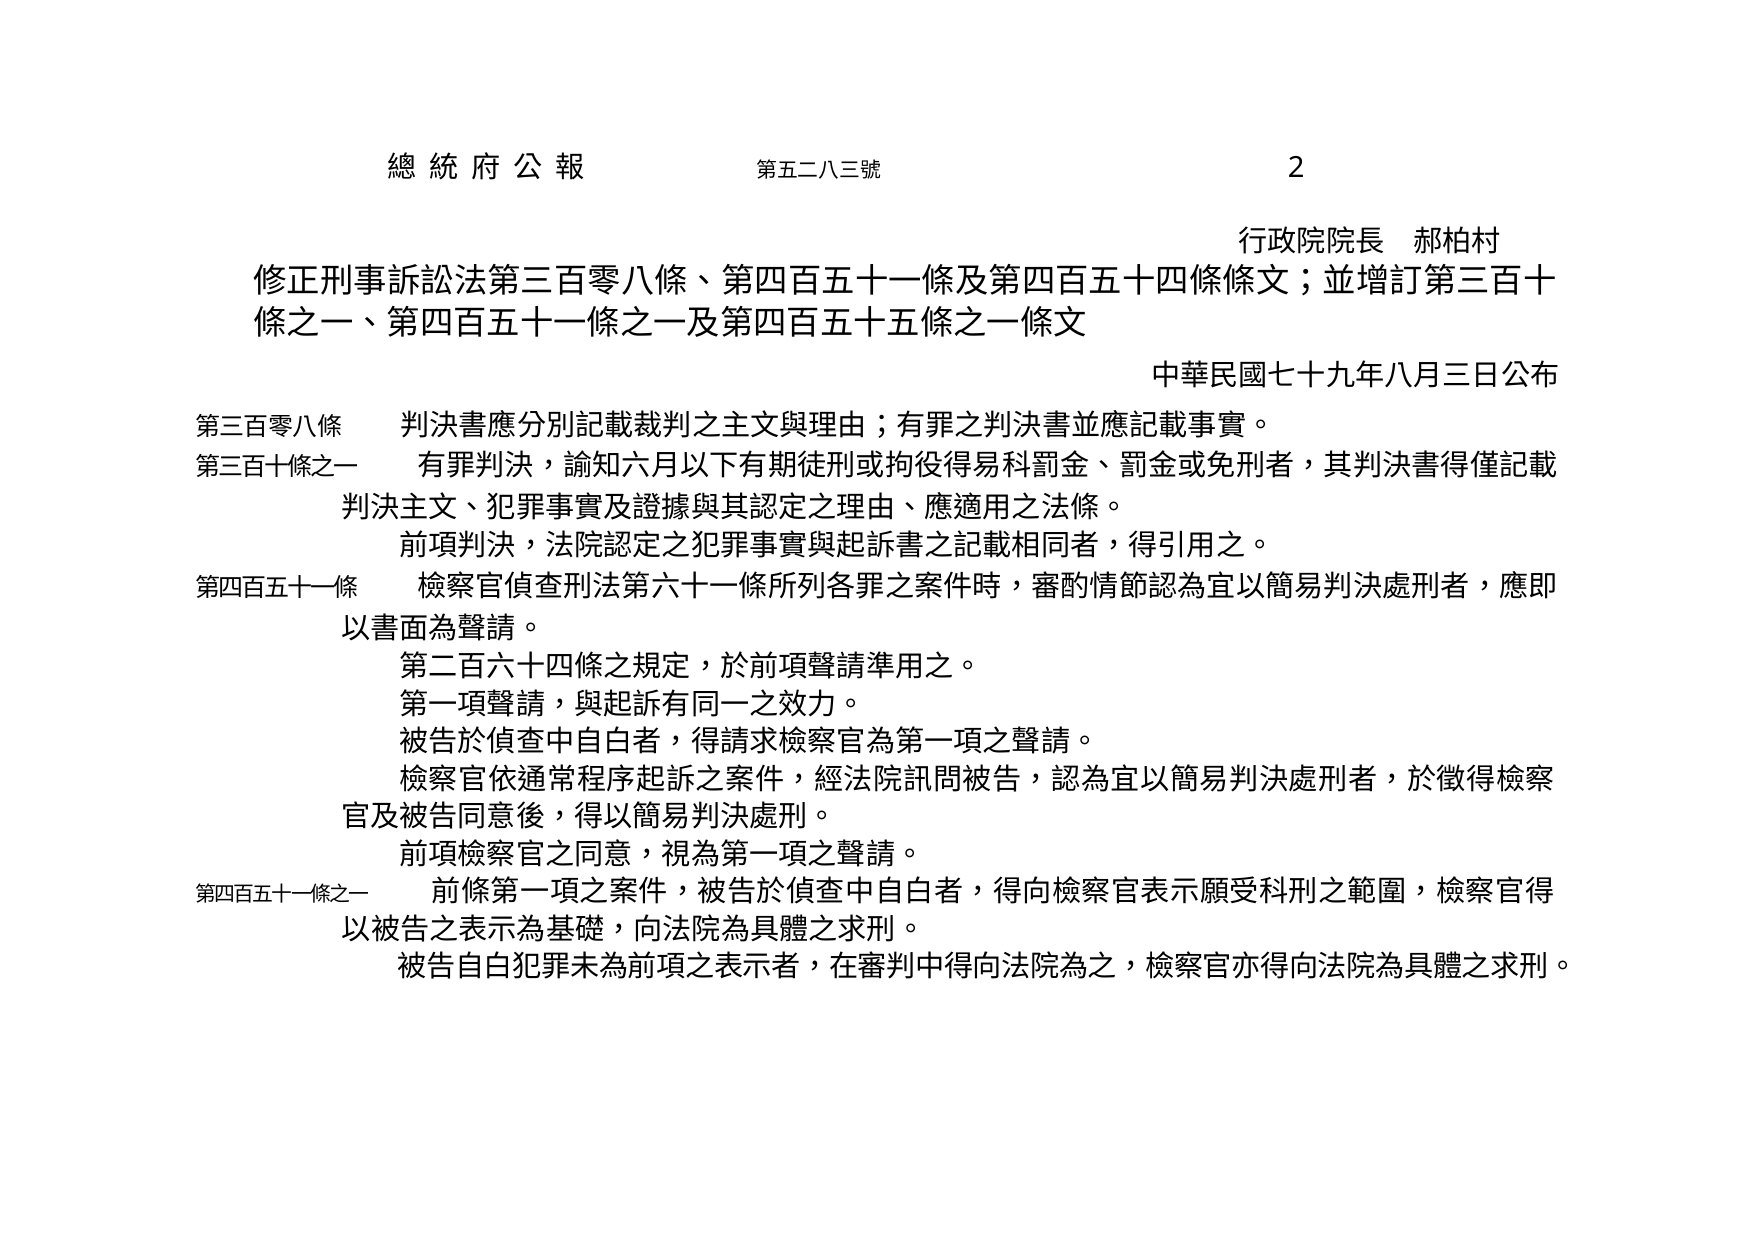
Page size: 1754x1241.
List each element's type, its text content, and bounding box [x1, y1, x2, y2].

text 第四百五十一條 檢察官偵查刑法第六十一條所列各罪之案件時，審酌情節認為宜以簡易判決處刑者，應即以書面為聲請。 [195, 563, 1559, 647]
text 行政院院長 郝柏村 [195, 222, 1501, 259]
text 前項檢察官之同意，視為第一項之聲請。 [341, 834, 1559, 872]
text 第三百十條之一 有罪判決，諭知六月以下有期徒刑或拘役得易科罰金、罰金或免刑者，其判決書得僅記載判決主文、犯罪事實及證據與其認定之理由、應適用之法條。 [195, 442, 1559, 526]
text 被告於偵查中自白者，得請求檢察官為第一項之聲請。 [341, 722, 1559, 759]
text 修正刑事訴訟法第三百零八條、第四百五十一條及第四百五十四條條文；並增訂第三百十條之一、第四百五十一條之一及第四百五十五條之一條文 [253, 259, 1559, 342]
text 檢察官依通常程序起訴之案件，經法院訊問被告，認為宜以簡易判決處刑者，於徵得檢察官及被告同意後，得以簡易判決處刑。 [341, 759, 1559, 834]
text 前項判決，法院認定之犯罪事實與起訴書之記載相同者，得引用之。 [341, 526, 1559, 563]
text 第二百六十四條之規定，於前項聲請準用之。 [341, 647, 1559, 684]
text 被告自白犯罪未為前項之表示者，在審判中得向法院為之，檢察官亦得向法院為具體之求刑。 [341, 947, 1559, 984]
text 第一項聲請，與起訴有同一之效力。 [341, 684, 1559, 722]
text 中華民國七十九年八月三日公布 [195, 355, 1559, 392]
text 第三百零八條 判決書應分別記載裁判之主文與理由；有罪之判決書並應記載事實。 [195, 405, 1559, 442]
text 第四百五十一條之一 前條第一項之案件，被告於偵查中自白者，得向檢察官表示願受科刑之範圍，檢察官得以被告之表示為基礎，向法院為具體之求刑。 [195, 872, 1559, 947]
